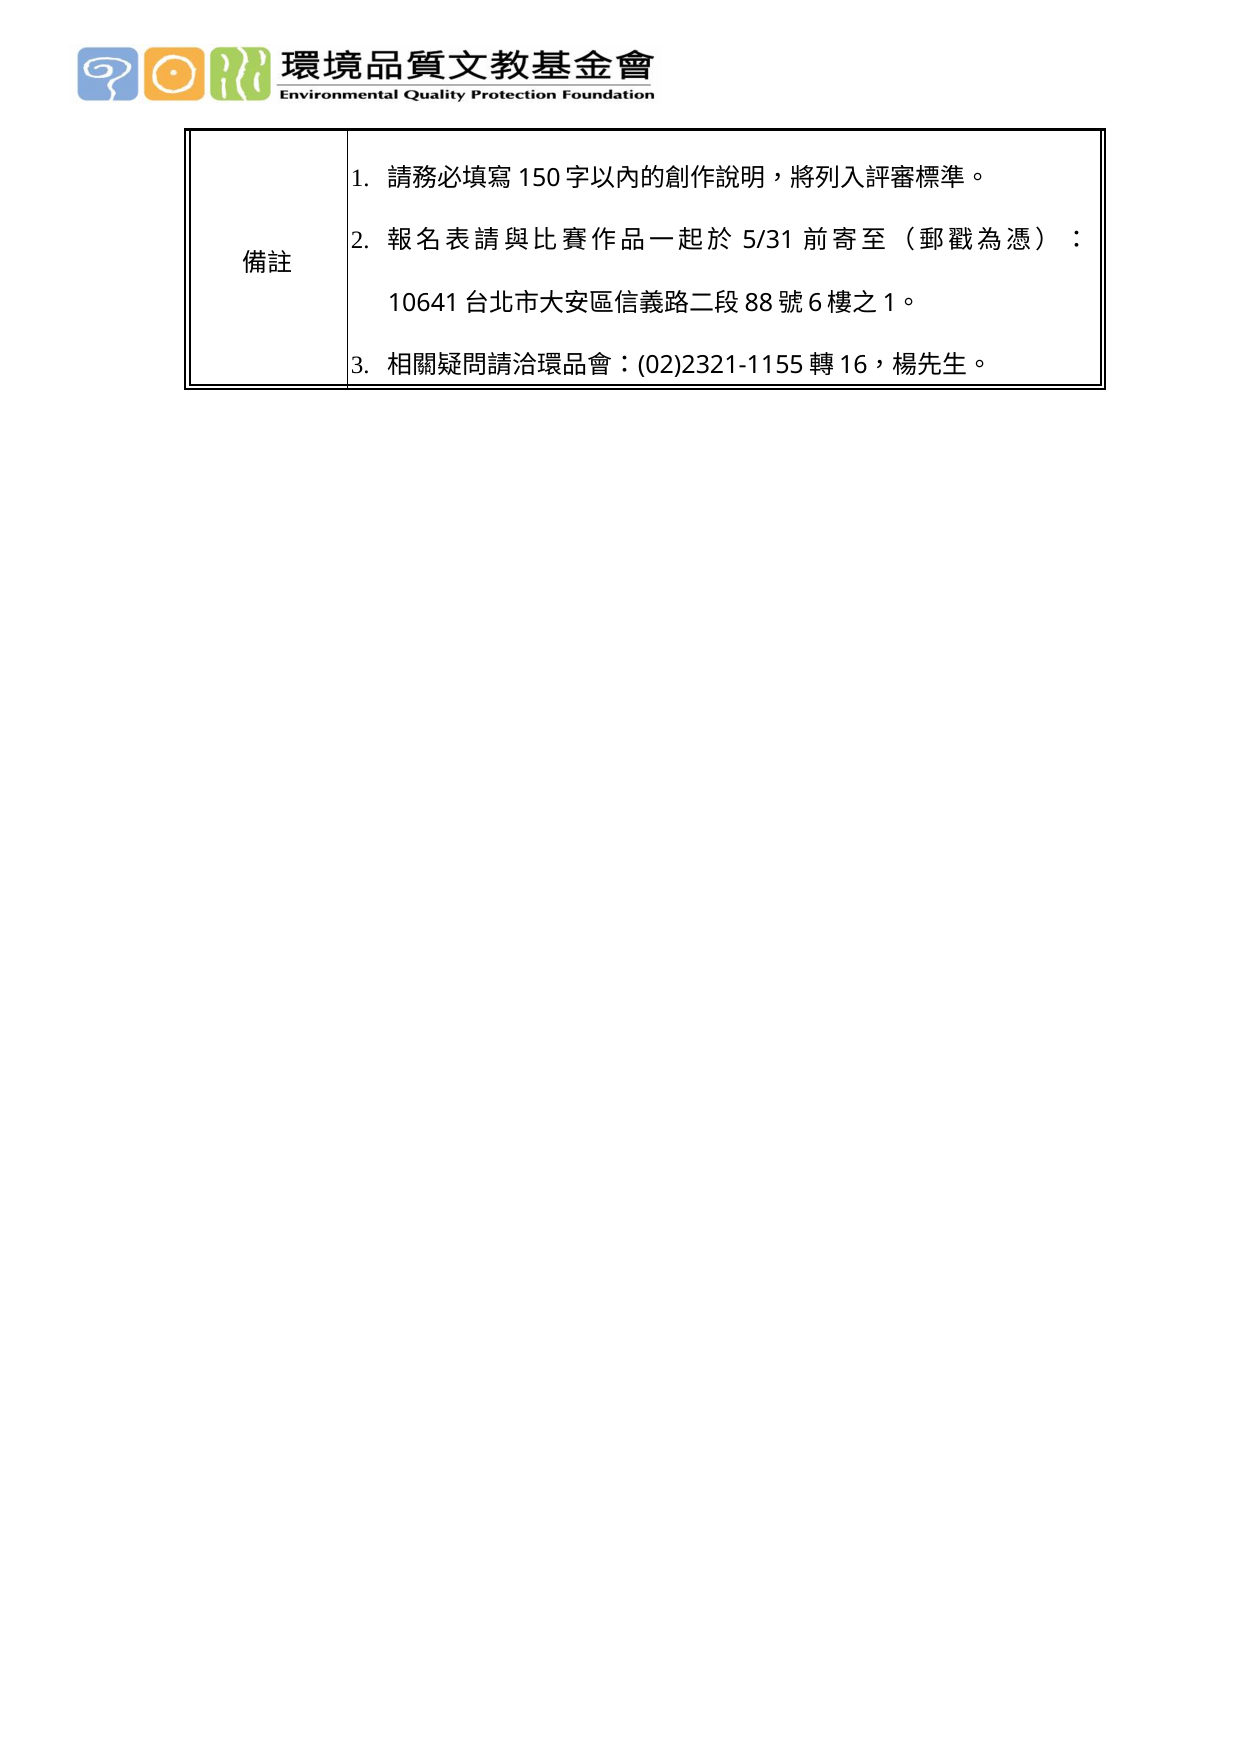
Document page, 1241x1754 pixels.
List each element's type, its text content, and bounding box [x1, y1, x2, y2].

table_cell 請務必填寫150字以內的創作說明，將列入評審標準。 報名表請與比賽作品一起於5/31前寄至（郵戳為憑）： 10641台北市大安區信義路二段88號6樓之1。 相關疑問請洽環品會：(02)2321-1155轉16，楊先生。 [348, 131, 1100, 384]
table_cell 備註 [191, 131, 347, 384]
